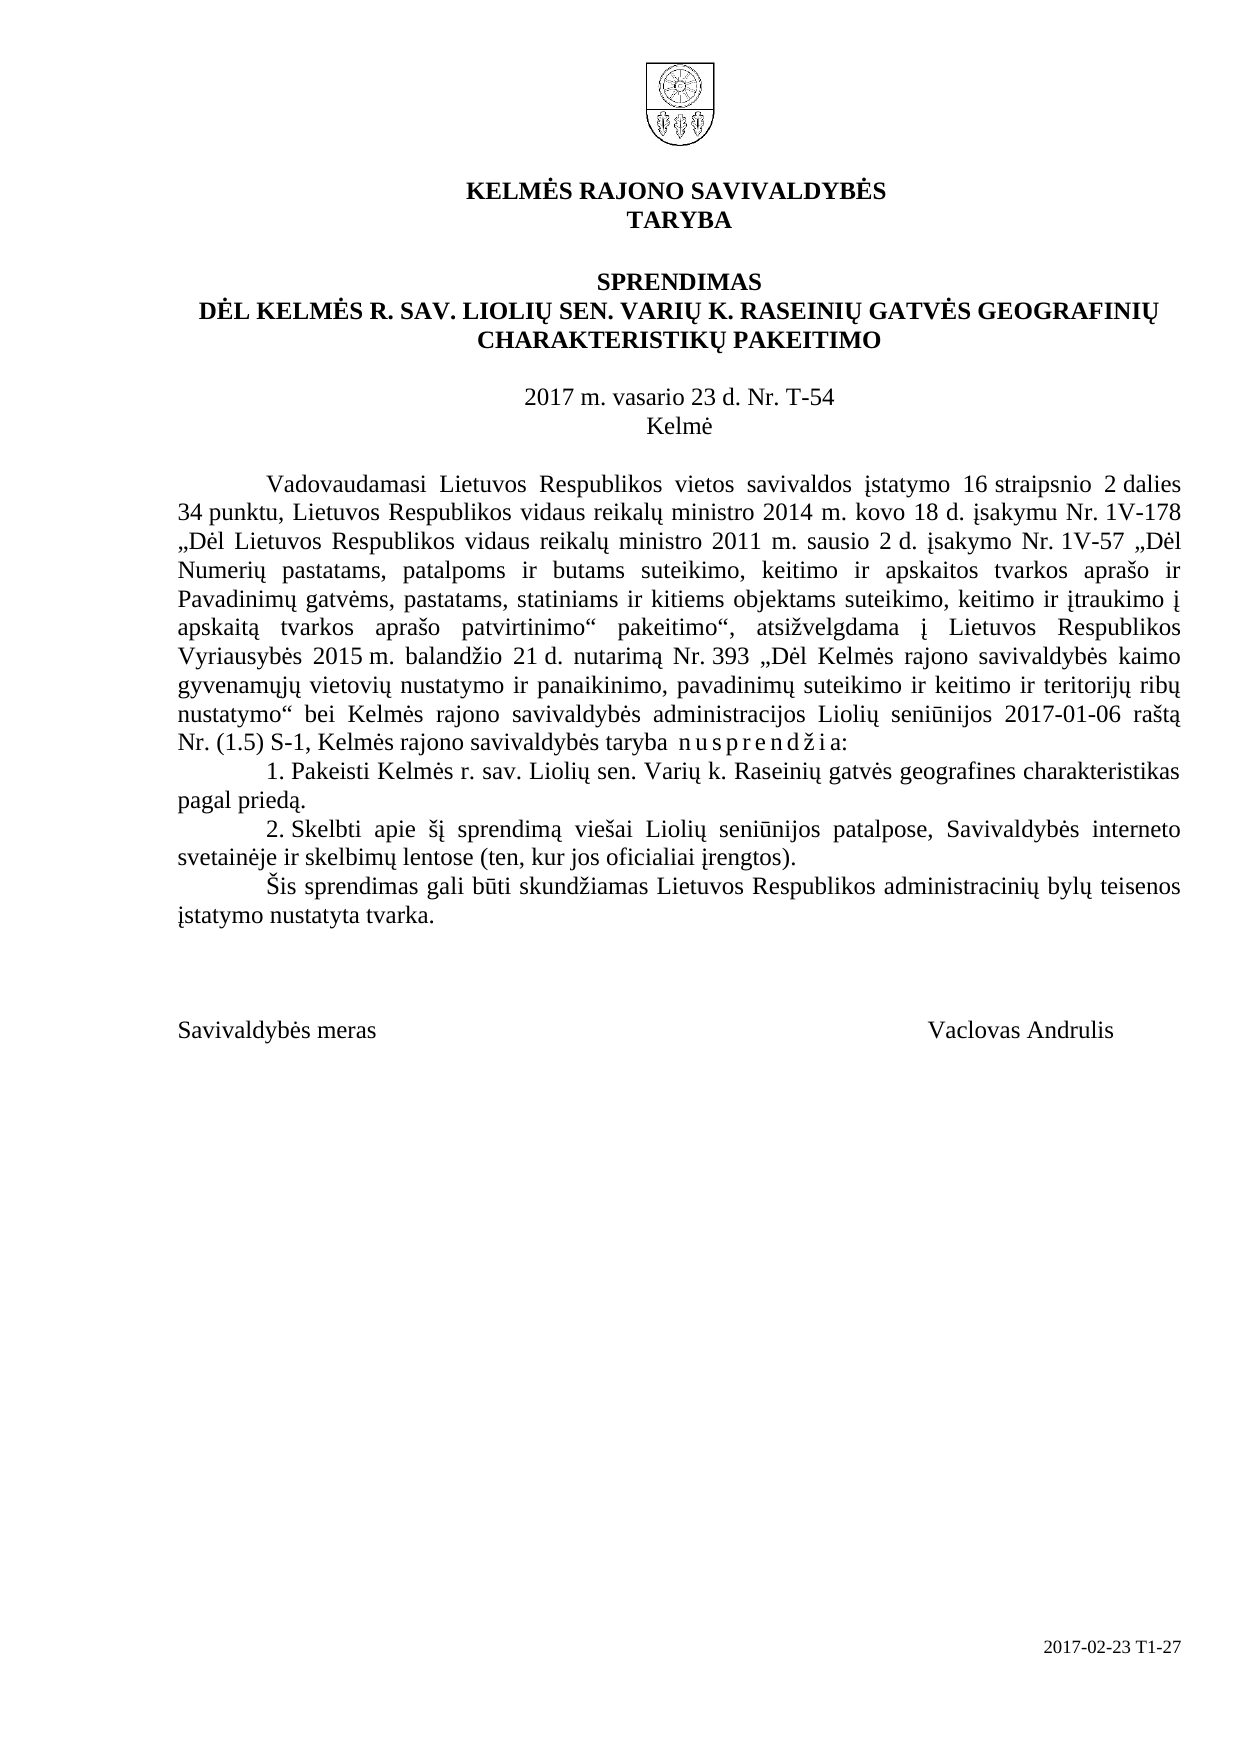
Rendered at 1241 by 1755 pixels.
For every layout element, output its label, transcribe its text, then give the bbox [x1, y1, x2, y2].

text SPRENDIMAS [177, 267, 1181, 296]
text TARYBA [177, 205, 1181, 234]
list 1. Pakeisti Kelmės r. sav. Liolių sen. Varių k. Raseinių gatvės geografines charakteristikas pagal priedą. [177, 756, 1181, 814]
text DĖL KELMĖS R. SAV. LIOLIŲ SEN. VARIŲ K. RASEINIŲ GATVĖS GEOGRAFINIŲ CHARAKTERISTIKŲ PAKEITIMO [177, 296, 1181, 354]
subtitle KELMĖS RAJONO SAVIVALDYBĖS [177, 176, 1181, 205]
text Vadovaudamasi Lietuvos Respublikos vietos savivaldos įstatymo 16 straipsnio 2 dalies 34 punktu, Lietuvos Respublikos vidaus reikalų ministro 2014 m. kovo 18 d. įsakymu Nr. 1V-178 „Dėl Lietuvos Respublikos vidaus reikalų ministro 2011 m. sausio 2 d. įsakymo Nr. 1V-57 „Dėl Numerių pastatams, patalpoms ir butams suteikimo, keitimo ir apskaitos tvarkos aprašo ir Pavadinimų gatvėms, pastatams, statiniams ir kitiems objektams suteikimo, keitimo ir įtraukimo į apskaitą tvarkos aprašo patvirtinimo“ pakeitimo“, atsižvelgdama į Lietuvos Respublikos Vyriausybės 2015 m. balandžio 21 d. nutarimą Nr. 393 „Dėl Kelmės rajono savivaldybės kaimo gyvenamųjų vietovių nustatymo ir panaikinimo, pavadinimų suteikimo ir keitimo ir teritorijų ribų nustatymo“ bei Kelmės rajono savivaldybės administracijos Liolių seniūnijos 2017-01-06 raštą Nr. (1.5) S-1, Kelmės rajono savivaldybės taryba nusprendžia: [177, 469, 1181, 756]
text Šis sprendimas gali būti skundžiamas Lietuvos Respublikos administracinių bylų teisenos įstatymo nustatyta tvarka. [177, 871, 1181, 929]
text 2. Skelbti apie šį sprendimą viešai Liolių seniūnijos patalpose, Savivaldybės interneto svetainėje ir skelbimų lentose (ten, kur jos oficialiai įrengtos). [177, 814, 1181, 871]
text 2017 m. vasario 23 d. Nr. T-54 [177, 382, 1181, 411]
text Kelmė [177, 411, 1181, 440]
text Savivaldybės meras Vaclovas Andrulis [177, 1015, 1181, 1044]
